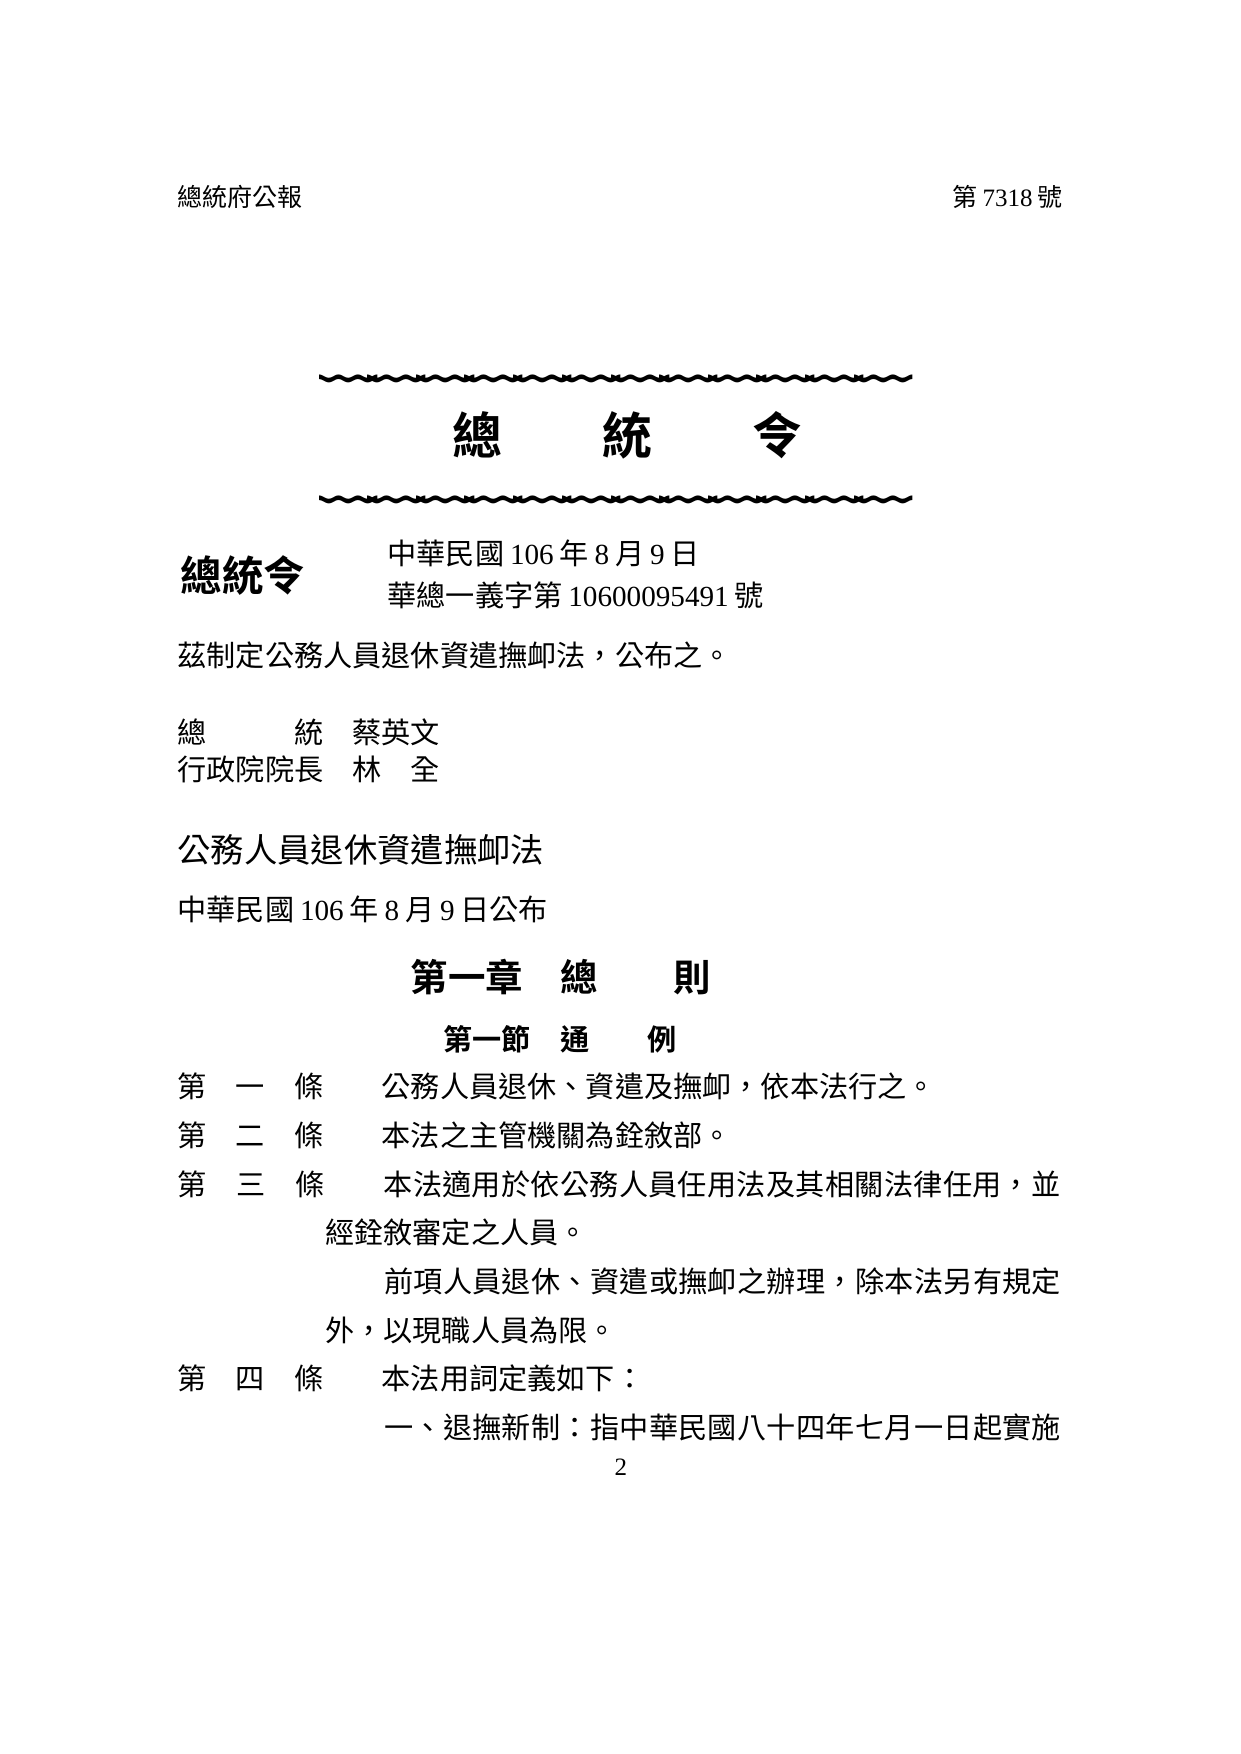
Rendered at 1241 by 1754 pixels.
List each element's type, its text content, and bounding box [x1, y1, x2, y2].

text 總 統 令 [192, 408, 1064, 466]
table_header 總統令 [177, 529, 384, 617]
text 第 三 條 本法適用於依公務人員任用法及其相關法律任用，並經銓敘審定之人員。 [177, 1156, 1064, 1254]
text 總 統 蔡英文 [177, 713, 1064, 751]
text 行政院院長 林 全 [177, 751, 1064, 788]
text 第 二 條 本法之主管機關為銓敘部。 [177, 1108, 1064, 1156]
text 第 一 條 公務人員退休、資遣及撫卹，依本法行之。 [177, 1059, 1064, 1108]
text ﹏﹏﹏﹏﹏﹏﹏﹏﹏﹏﹏﹏ [177, 479, 1064, 504]
text 中華民國106年8月9日公布 [177, 884, 1064, 930]
text 茲制定公務人員退休資遣撫卹法，公布之。 [177, 630, 1064, 676]
text 第一節 通 例 [384, 1013, 1064, 1059]
text ﹏﹏﹏﹏﹏﹏﹏﹏﹏﹏﹏﹏ [177, 358, 1064, 383]
text 公務人員退休資遣撫卹法 [177, 826, 1064, 872]
text 一、退撫新制：指中華民國八十四年七月一日起實施 [384, 1399, 1064, 1448]
text 第 四 條 本法用詞定義如下： [177, 1351, 1064, 1399]
text 前項人員退休、資遣或撫卹之辦理，除本法另有規定外，以現職人員為限。 [325, 1254, 1064, 1351]
text 第一章 總 則 [411, 955, 1064, 1001]
table_header 中華民國106年8月9日 華總一義字第10600095491號 [384, 529, 880, 617]
